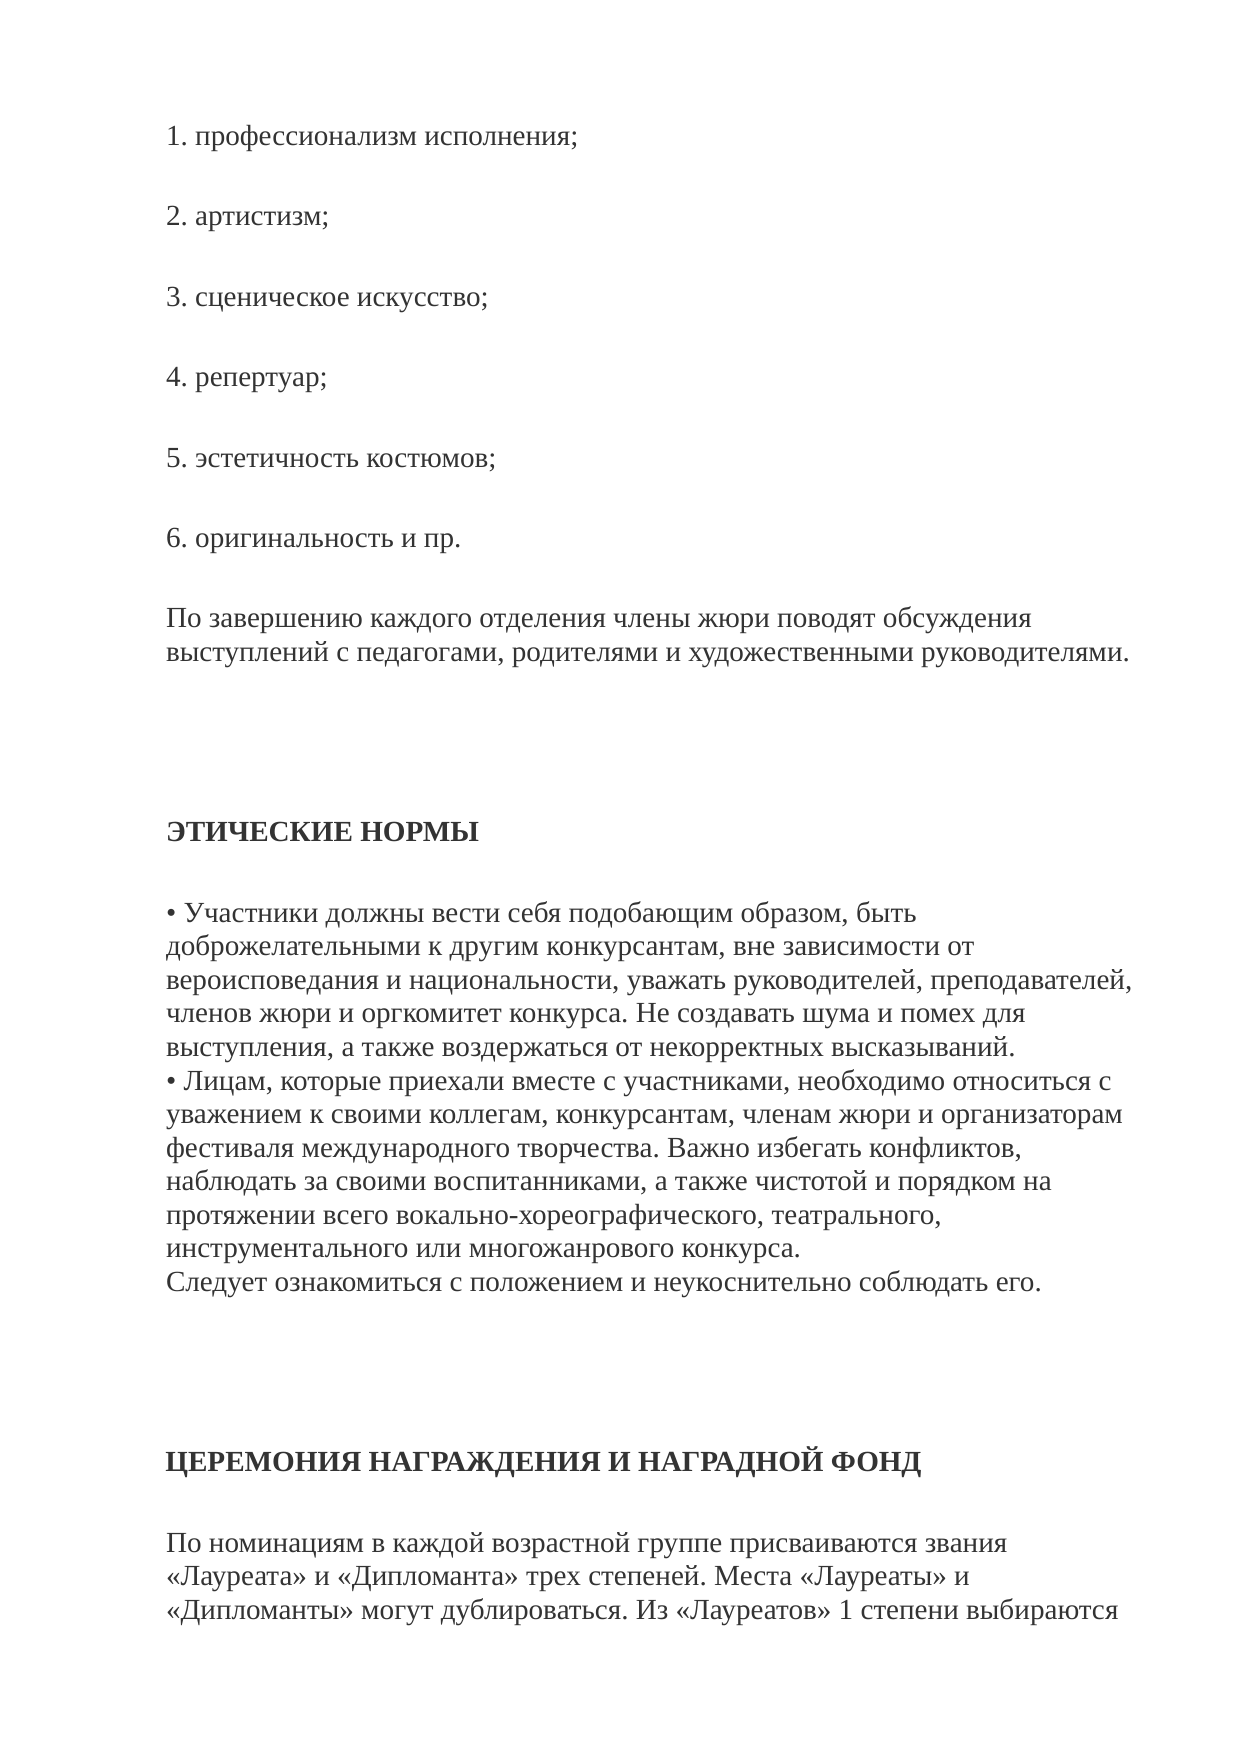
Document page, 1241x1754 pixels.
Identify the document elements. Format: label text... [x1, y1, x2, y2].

text • Участники должны вести себя подобающим образом, быть доброжелательными к другим конкурсантам, вне зависимости от вероисповедания и национальности, уважать руководителей, преподавателей, членов жюри и оргкомитет конкурса. Не создавать шума и помех для выступления, а также воздержаться от некорректных высказываний. • Лицам, которые приехали вместе с участниками, необходимо относиться с уважением к своими коллегам, конкурсантам, членам жюри и организаторам фестиваля международного творчества. Важно избегать конфликтов, наблюдать за своими воспитанниками, а также чистотой и порядком на протяжении всего вокально-хореографического, театрального, инструментального или многожанрового конкурса. Следует ознакомиться с положением и неукоснительно соблюдать его. [166, 895, 1155, 1297]
subtitle ЦЕРЕМОНИЯ НАГРАЖДЕНИЯ И НАГРАДНОЙ ФОНД [92, 1440, 1155, 1478]
text По номинациям в каждой возрастной группе присваиваются звания «Лауреата» и «Дипломанта» трех степеней. Места «Лауреаты» и «Дипломанты» могут дублироваться. Из «Лауреатов» 1 степени выбираются [166, 1525, 1155, 1625]
text По завершению каждого отделения члены жюри поводят обсуждения выступлений с педагогами, родителями и художественными руководителями. [166, 601, 1155, 668]
text 3. сценическое искусство; [166, 279, 1155, 312]
text 1. профессионализм исполнения; [166, 118, 1155, 152]
text 6. оригинальность и пр. [166, 520, 1155, 554]
text 5. эстетичность костюмов; [166, 440, 1155, 473]
subtitle ЭТИЧЕСКИЕ НОРМЫ [166, 811, 1155, 848]
text 4. репертуар; [166, 359, 1155, 393]
text 2. артистизм; [166, 198, 1155, 232]
